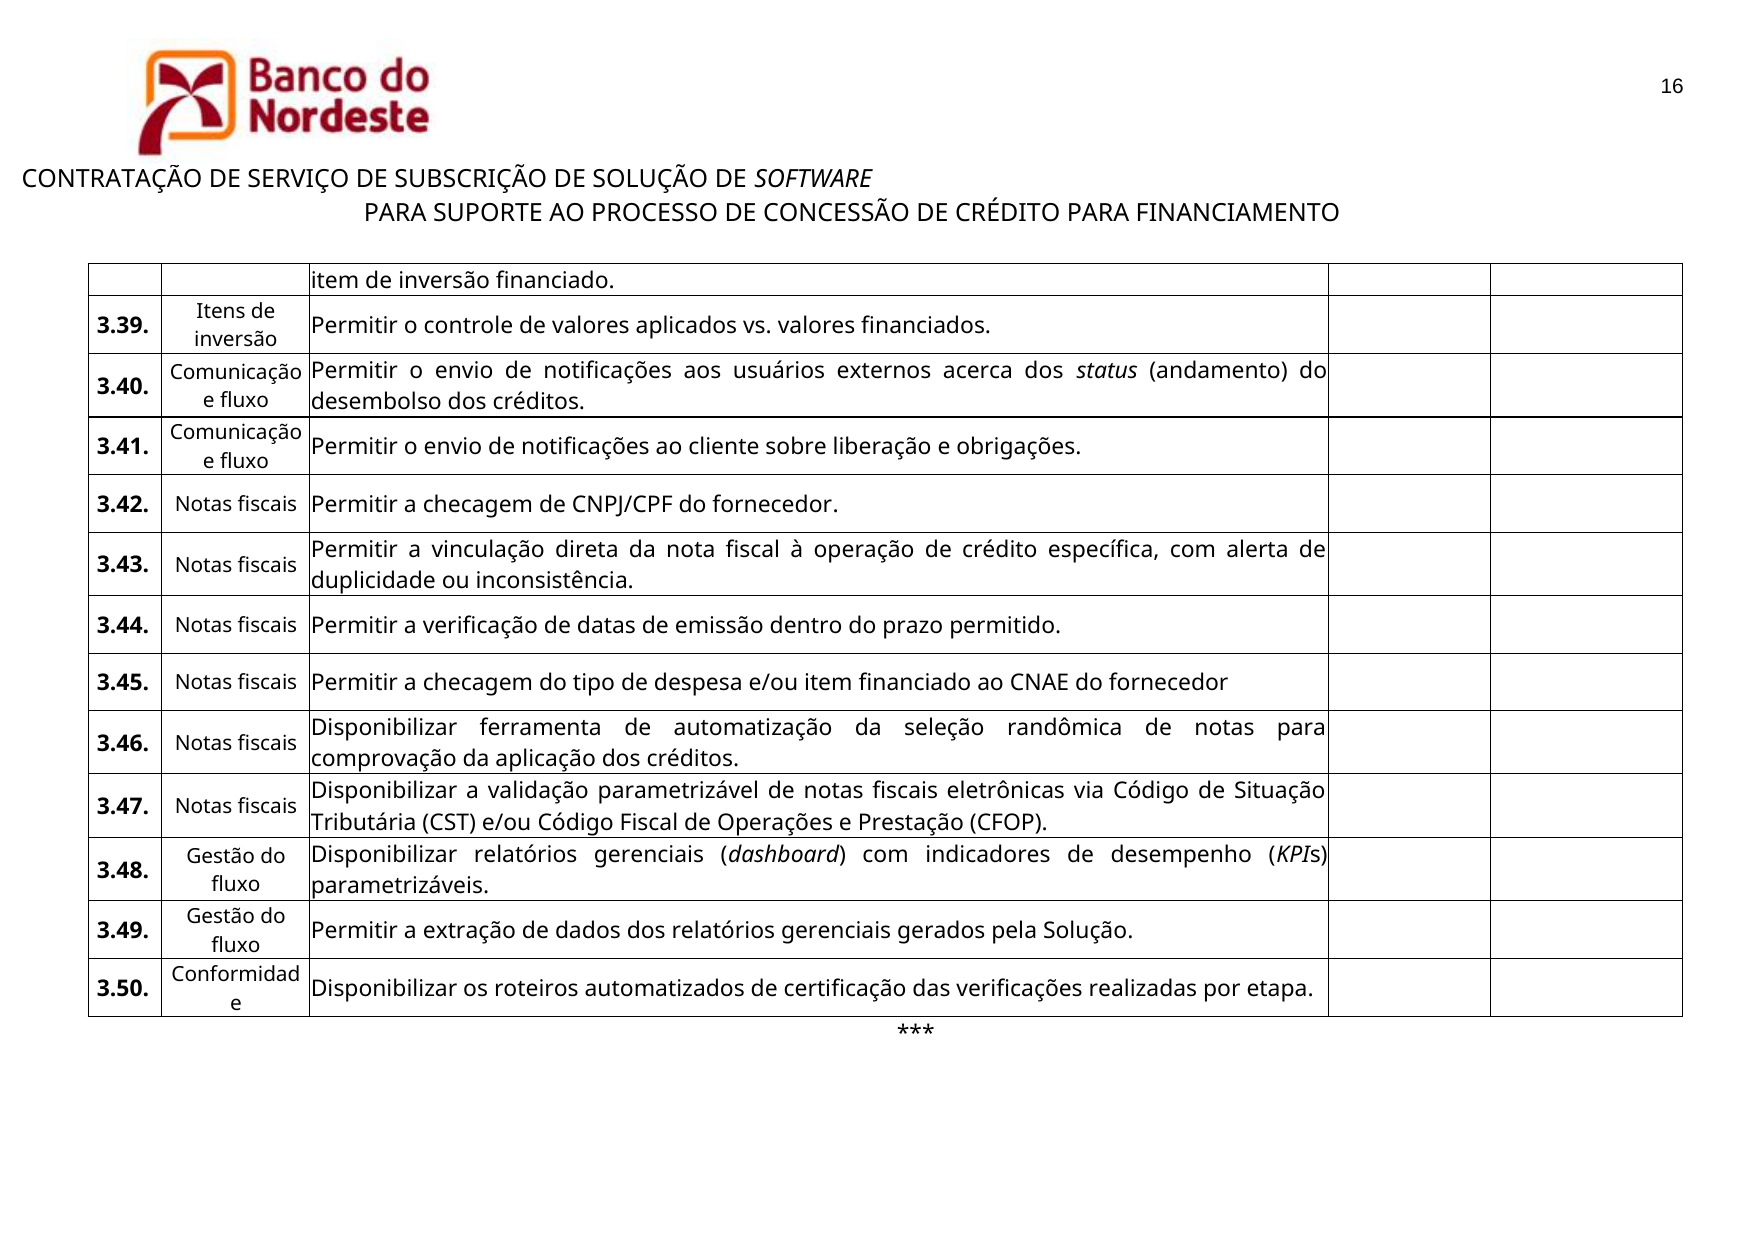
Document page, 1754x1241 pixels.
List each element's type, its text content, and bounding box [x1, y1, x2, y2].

table_cell [1329, 264, 1490, 295]
table_cell Comunicação e fluxo [162, 354, 309, 416]
table_cell [1329, 596, 1490, 652]
table_cell Itens de inversão [162, 296, 309, 353]
table_cell [1683, 958, 1687, 1016]
table_cell [1683, 653, 1687, 710]
table_cell [1491, 264, 1682, 295]
table_cell Gestão do fluxo [162, 838, 309, 900]
table_cell Notas fiscais [162, 654, 309, 710]
table_cell Permitir a vinculação direta da nota fiscal à operação de crédito específica, com alerta de duplicidade ou inconsistência. [310, 533, 1328, 595]
table_cell Disponibilizar os roteiros automatizados de certificação das verificações realizadas por etapa. [310, 959, 1328, 1016]
table_cell Conformidade [162, 959, 309, 1016]
table_cell [1491, 774, 1682, 837]
table_cell [1683, 263, 1687, 295]
table_cell [1683, 837, 1687, 900]
table_cell [89, 774, 161, 837]
table_cell [1329, 354, 1490, 416]
table_cell [1683, 295, 1687, 353]
table_cell [1329, 475, 1490, 532]
table_cell [1683, 710, 1687, 773]
table_cell [89, 596, 161, 652]
table_cell [1683, 900, 1687, 958]
table_cell [1329, 838, 1490, 900]
table_cell [1329, 711, 1490, 773]
table_cell [1329, 901, 1490, 958]
table_cell [1683, 532, 1687, 595]
table_cell [1491, 596, 1682, 652]
table_cell Comunicação e fluxo [162, 418, 309, 474]
table_cell Notas fiscais [162, 596, 309, 652]
table_cell [1329, 418, 1490, 474]
table_cell Disponibilizar relatórios gerenciais (dashboard) com indicadores de desempenho (KPIs) parametrizáveis. [310, 838, 1328, 900]
table_cell [1329, 296, 1490, 353]
table_cell Permitir a checagem do tipo de despesa e/ou item financiado ao CNAE do fornecedor [310, 654, 1328, 710]
table_cell [1491, 838, 1682, 900]
table_cell Gestão do fluxo [162, 901, 309, 958]
table_cell [1491, 959, 1682, 1016]
table_cell [1683, 773, 1687, 837]
table_cell [1491, 296, 1682, 353]
table_cell [1329, 959, 1490, 1016]
table_cell [89, 418, 161, 474]
table_cell Permitir o controle de valores aplicados vs. valores financiados. [310, 296, 1328, 353]
table_cell [1683, 474, 1687, 532]
table_cell item de inversão financiado. [310, 264, 1328, 295]
table_cell Disponibilizar a validação parametrizável de notas fiscais eletrônicas via Código de Situação Tributária (CST) e/ou Código Fiscal de Operações e Prestação (CFOP). [310, 774, 1328, 837]
table_cell [1491, 654, 1682, 710]
table_cell Notas fiscais [162, 711, 309, 773]
table_cell [1683, 416, 1687, 474]
table_cell [1683, 595, 1687, 652]
table_cell [1491, 533, 1682, 595]
table_cell [1329, 654, 1490, 710]
table_cell [89, 901, 161, 958]
table_cell [89, 354, 161, 416]
table_cell [1491, 901, 1682, 958]
table_cell Notas fiscais [162, 533, 309, 595]
text *** [148, 1017, 1683, 1048]
table_cell Permitir o envio de notificações ao cliente sobre liberação e obrigações. [310, 418, 1328, 474]
table_cell [89, 711, 161, 773]
table_cell [89, 838, 161, 900]
table_cell [89, 533, 161, 595]
table_cell [89, 296, 161, 353]
table_cell [89, 475, 161, 532]
table_cell [89, 959, 161, 1016]
table_cell [162, 264, 309, 295]
table_cell Permitir a checagem de CNPJ/CPF do fornecedor. [310, 475, 1328, 532]
table_cell [1491, 354, 1682, 416]
table_cell Permitir a verificação de datas de emissão dentro do prazo permitido. [310, 596, 1328, 652]
table_cell Notas fiscais [162, 774, 309, 837]
table_cell [1491, 418, 1682, 474]
table_cell [89, 264, 161, 295]
table_cell Permitir o envio de notificações aos usuários externos acerca dos status (andamento) do desembolso dos créditos. [310, 354, 1328, 416]
table_cell [1329, 774, 1490, 837]
table_cell [1491, 475, 1682, 532]
table_cell [89, 654, 161, 710]
table_cell Notas fiscais [162, 475, 309, 532]
table_cell Permitir a extração de dados dos relatórios gerenciais gerados pela Solução. [310, 901, 1328, 958]
table_cell [1491, 711, 1682, 773]
table_cell [1329, 533, 1490, 595]
table_cell Disponibilizar ferramenta de automatização da seleção randômica de notas para comprovação da aplicação dos créditos. [310, 711, 1328, 773]
table_cell [1683, 353, 1687, 416]
